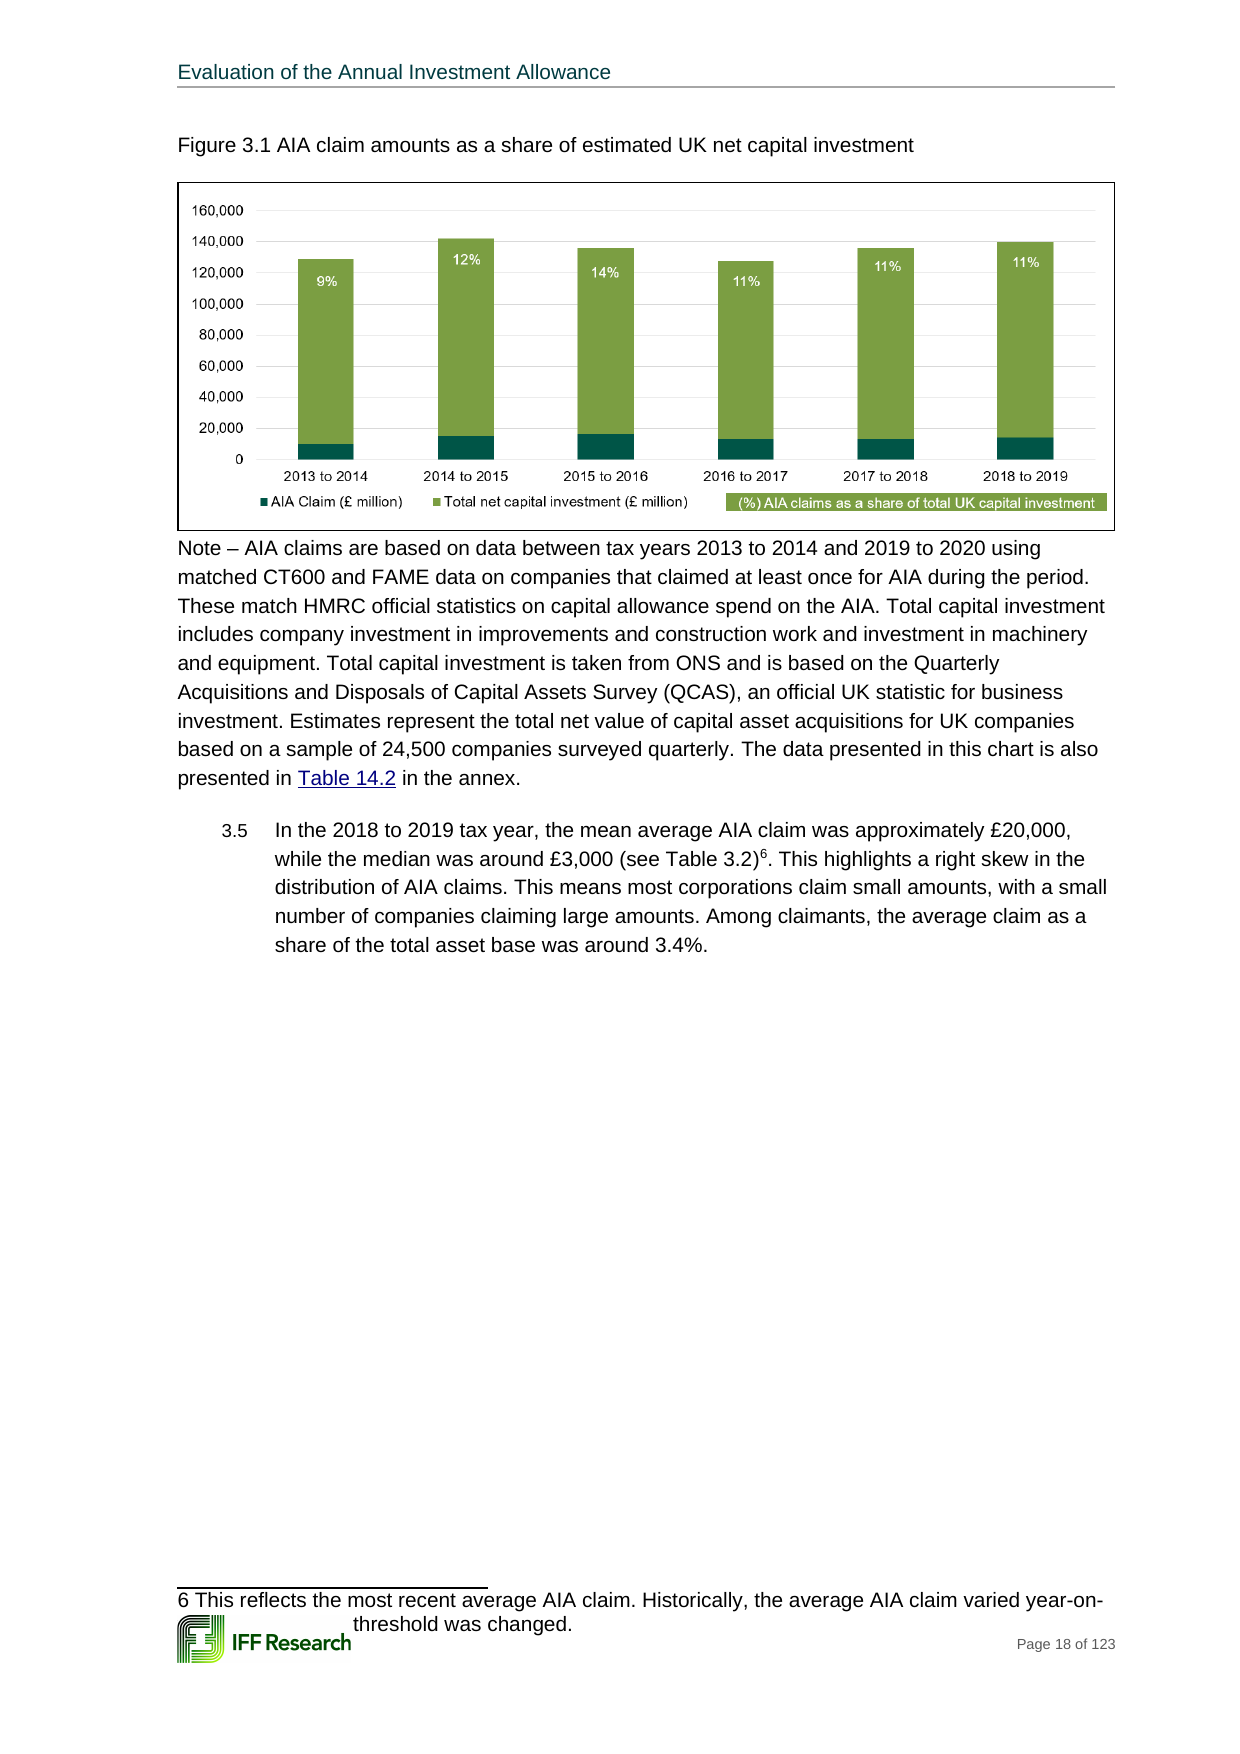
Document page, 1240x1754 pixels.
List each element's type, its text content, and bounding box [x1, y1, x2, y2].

text Note – AIA claims are based on data between tax years 2013 to 2014 and 2019 to 2020 using matched CT600 and FAME data on companies that claimed at least once for AIA during the period. These match HMRC official statistics on capital allowance spend on the AIA. Total capital investment includes company investment in improvements and construction work and investment in machinery and equipment. Total capital investment is taken from ONS and is based on the Quarterly Acquisitions and Disposals of Capital Assets Survey (QCAS), an official UK statistic for business investment. Estimates represent the total net value of capital asset acquisitions for UK companies based on a sample of 24,500 companies surveyed quarterly. The data presented in this chart is also presented in Table 14.2 in the annex. [177, 536, 1115, 790]
list This reflects the most recent average AIA claim. Historically, the average AIA claim varied year-on-year when the AIA threshold was changed. [177, 1588, 1115, 1636]
subtitle Figure 3.1 AIA claim amounts as a share of estimated UK net capital investment [177, 133, 1115, 157]
list In the 2018 to 2019 tax year, the mean average AIA claim was approximately £20,000, while the median was around £3,000 (see Table 3.2). This highlights a right skew in the distribution of AIA claims. This means most corporations claim small amounts, with a small number of companies claiming large amounts. Among claimants, the average claim as a share of the total asset base was around 3.4%. [221, 818, 1115, 957]
